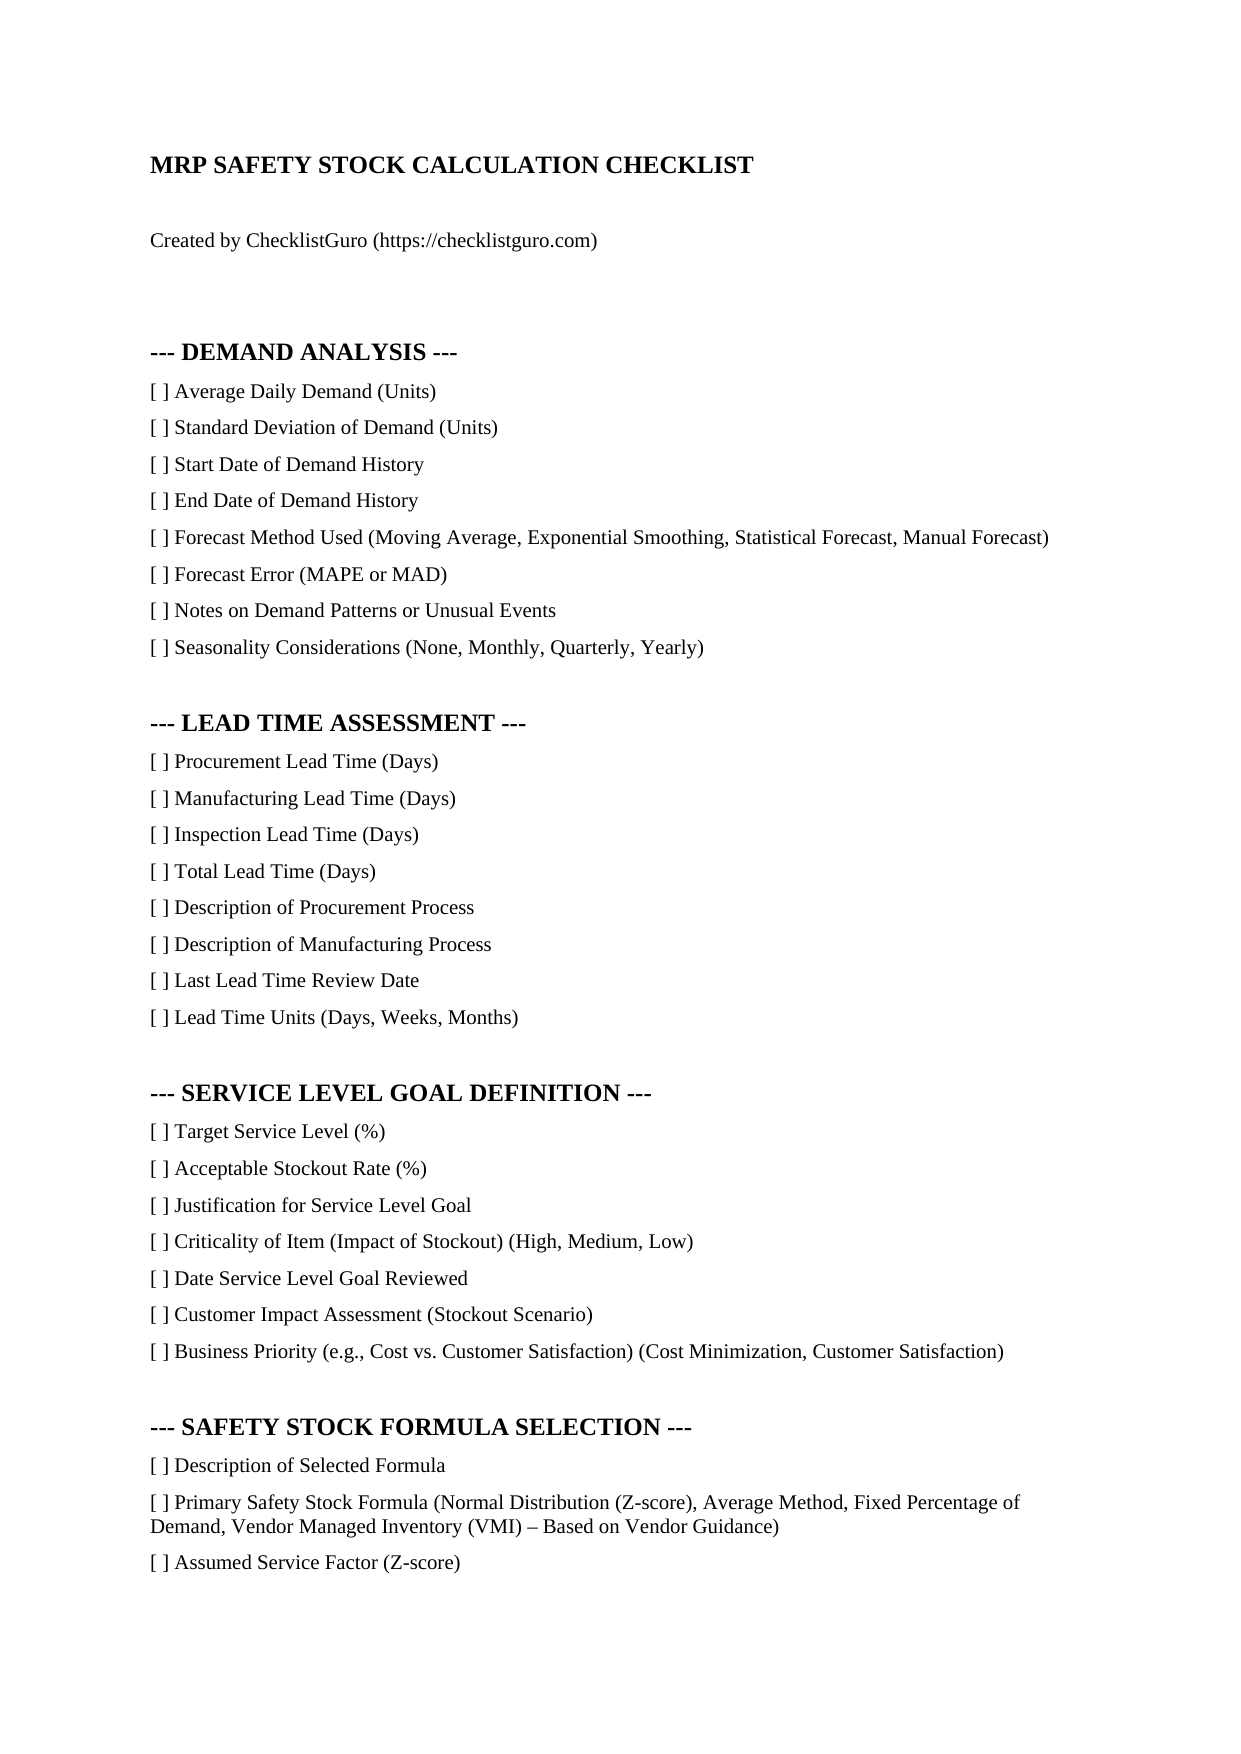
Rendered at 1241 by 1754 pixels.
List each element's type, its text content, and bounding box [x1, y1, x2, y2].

text [ ] Date Service Level Goal Reviewed [150, 1266, 1090, 1290]
text [ ] Start Date of Demand History [150, 452, 1090, 476]
text [ ] Total Lead Time (Days) [150, 859, 1090, 883]
text [ ] Average Daily Demand (Units) [150, 379, 1090, 403]
text [ ] Description of Procurement Process [150, 895, 1090, 919]
text [ ] Description of Manufacturing Process [150, 932, 1090, 956]
text [ ] Primary Safety Stock Formula (Normal Distribution (Z-score), Average Method, Fixed Percentage of Demand, Vendor Managed Inventory (VMI) – Based on Vendor Guidance) [150, 1490, 1090, 1538]
text --- LEAD TIME ASSESSMENT --- [150, 708, 1090, 737]
text [ ] Acceptable Stockout Rate (%) [150, 1156, 1090, 1180]
text [ ] Inspection Lead Time (Days) [150, 822, 1090, 846]
text [ ] Assumed Service Factor (Z-score) [150, 1550, 1090, 1574]
text --- SERVICE LEVEL GOAL DEFINITION --- [150, 1078, 1090, 1107]
text [ ] Business Priority (e.g., Cost vs. Customer Satisfaction) (Cost Minimization, Customer Satisfaction) [150, 1339, 1090, 1363]
text [ ] Justification for Service Level Goal [150, 1192, 1090, 1217]
text [ ] Procurement Lead Time (Days) [150, 749, 1090, 773]
text [ ] Forecast Error (MAPE or MAD) [150, 562, 1090, 586]
text [ ] Customer Impact Assessment (Stockout Scenario) [150, 1302, 1090, 1326]
text [ ] Forecast Method Used (Moving Average, Exponential Smoothing, Statistical Forecast, Manual Forecast) [150, 525, 1090, 549]
text [ ] Manufacturing Lead Time (Days) [150, 786, 1090, 810]
text [ ] Standard Deviation of Demand (Units) [150, 415, 1090, 439]
text --- SAFETY STOCK FORMULA SELECTION --- [150, 1412, 1090, 1441]
text [ ] Lead Time Units (Days, Weeks, Months) [150, 1005, 1090, 1029]
text Created by ChecklistGuro (https://checklistguro.com) [150, 228, 1090, 252]
text [ ] Notes on Demand Patterns or Unusual Events [150, 598, 1090, 622]
text [ ] Description of Selected Formula [150, 1453, 1090, 1477]
text [ ] Last Lead Time Review Date [150, 968, 1090, 992]
text [ ] Target Service Level (%) [150, 1119, 1090, 1143]
text --- DEMAND ANALYSIS --- [150, 337, 1090, 366]
text [ ] Criticality of Item (Impact of Stockout) (High, Medium, Low) [150, 1229, 1090, 1253]
text [ ] Seasonality Considerations (None, Monthly, Quarterly, Yearly) [150, 635, 1090, 659]
text [ ] End Date of Demand History [150, 488, 1090, 512]
text MRP SAFETY STOCK CALCULATION CHECKLIST [150, 150, 1090, 179]
